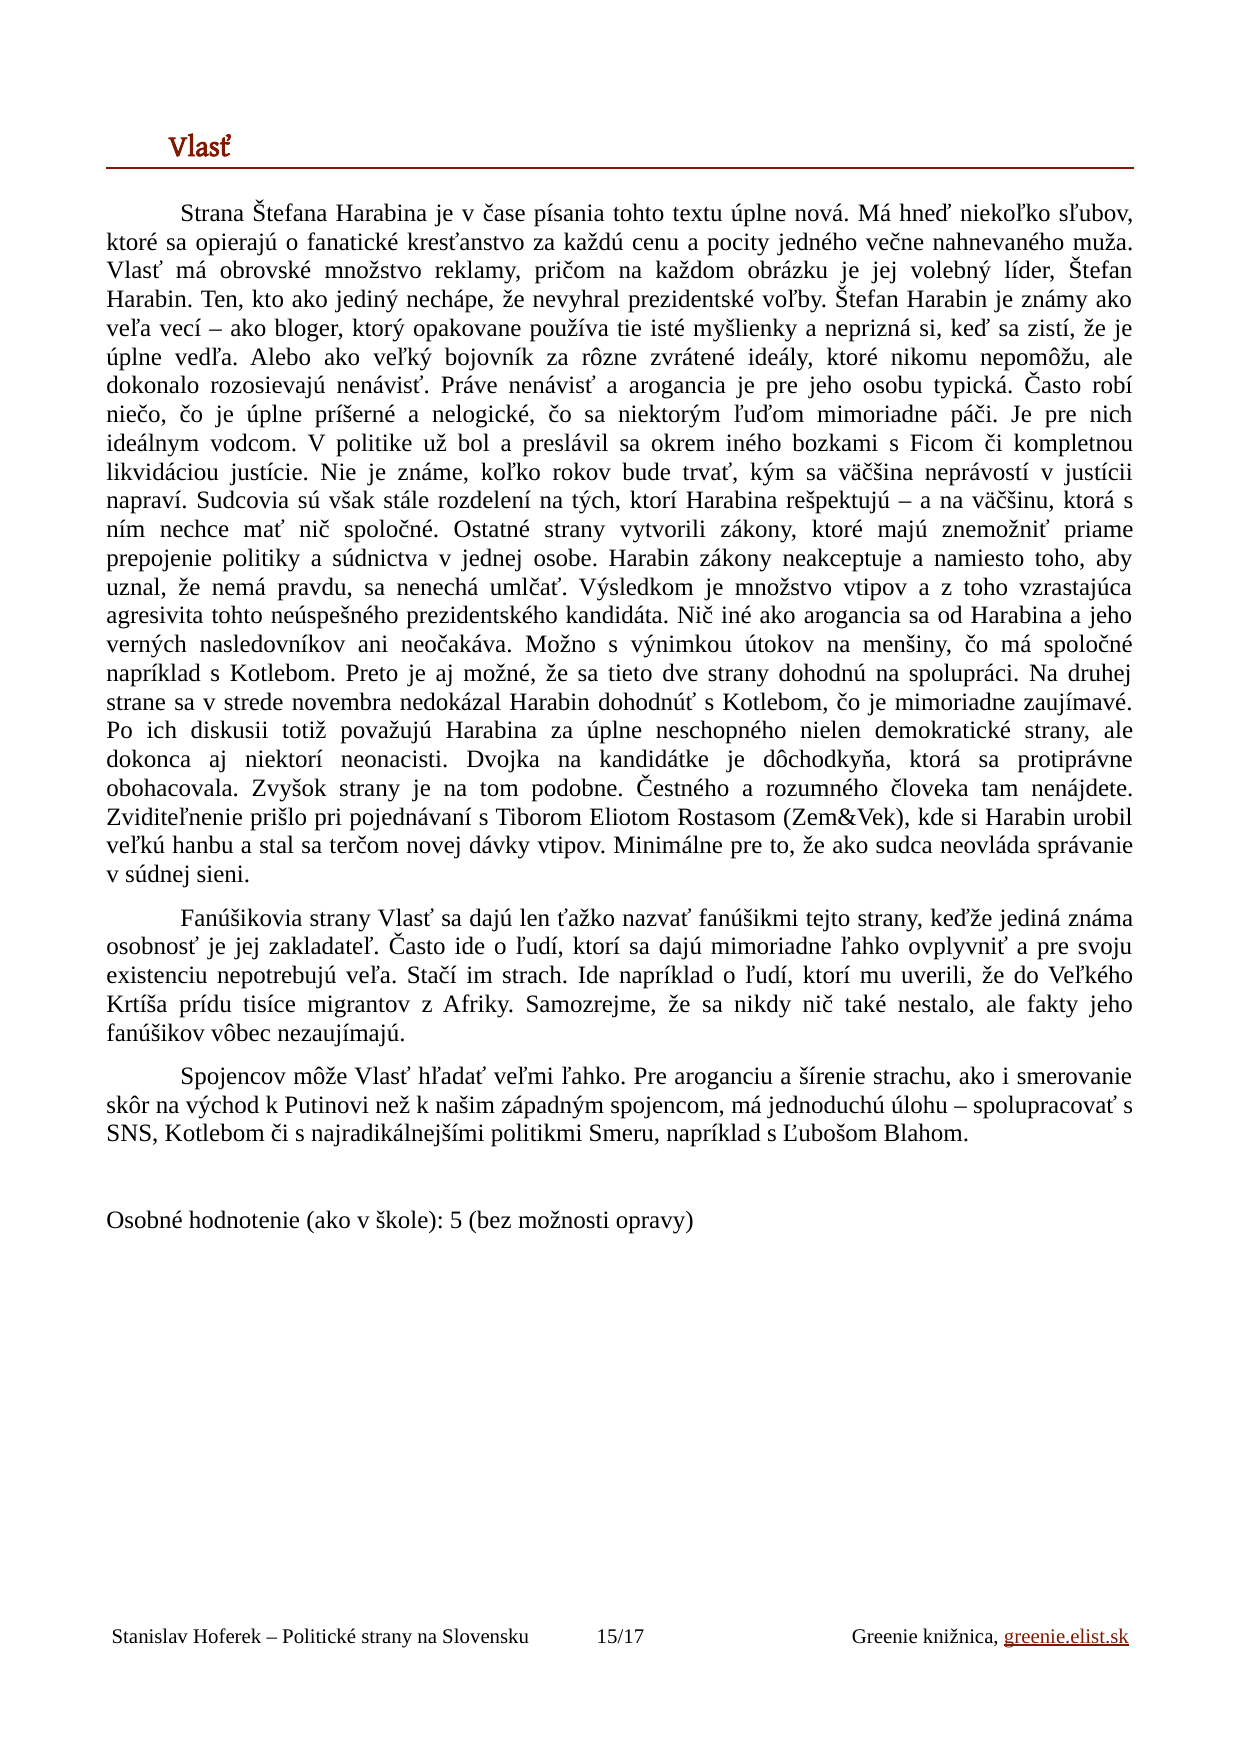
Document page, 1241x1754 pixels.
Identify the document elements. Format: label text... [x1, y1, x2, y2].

text Spojencov môže Vlasť hľadať veľmi ľahko. Pre aroganciu a šírenie strachu, ako i smerovanie skôr na východ k Putinovi než k našim západným spojencom, má jednoduchú úlohu – spolupracovať s SNS, Kotlebom či s najradikálnejšími politikmi Smeru, napríklad s Ľubošom Blahom. [106, 1061, 1134, 1147]
subtitle Vlasť [106, 127, 1134, 167]
text Osobné hodnotenie (ako v škole): 5 (bez možnosti opravy) [106, 1205, 1134, 1234]
text Strana Štefana Harabina je v čase písania tohto textu úplne nová. Má hneď niekoľko sľubov, ktoré sa opierajú o fanatické kresťanstvo za každú cenu a pocity jedného večne nahnevaného muža. Vlasť má obrovské množstvo reklamy, pričom na každom obrázku je jej volebný líder, Štefan Harabin. Ten, kto ako jediný nechápe, že nevyhral prezidentské voľby. Štefan Harabin je známy ako veľa vecí – ako bloger, ktorý opakovane používa tie isté myšlienky a neprizná si, keď sa zistí, že je úplne vedľa. Alebo ako veľký bojovník za rôzne zvrátené ideály, ktoré nikomu nepomôžu, ale dokonalo rozosievajú nenávisť. Práve nenávisť a arogancia je pre jeho osobu typická. Často robí niečo, čo je úplne príšerné a nelogické, čo sa niektorým ľuďom mimoriadne páči. Je pre nich ideálnym vodcom. V politike už bol a preslávil sa okrem iného bozkami s Ficom či kompletnou likvidáciou justície. Nie je známe, koľko rokov bude trvať, kým sa väčšina neprávostí v justícii napraví. Sudcovia sú však stále rozdelení na tých, ktorí Harabina rešpektujú – a na väčšinu, ktorá s ním nechce mať nič spoločné. Ostatné strany vytvorili zákony, ktoré majú znemožniť priame prepojenie politiky a súdnictva v jednej osobe. Harabin zákony neakceptuje a namiesto toho, aby uznal, že nemá pravdu, sa nenechá umlčať. Výsledkom je množstvo vtipov a z toho vzrastajúca agresivita tohto neúspešného prezidentského kandidáta. Nič iné ako arogancia sa od Harabina a jeho verných nasledovníkov ani neočakáva. Možno s výnimkou útokov na menšiny, čo má spoločné napríklad s Kotlebom. Preto je aj možné, že sa tieto dve strany dohodnú na spolupráci. Na druhej strane sa v strede novembra nedokázal Harabin dohodnúť s Kotlebom, čo je mimoriadne zaujímavé. Po ich diskusii totiž považujú Harabina za úplne neschopného nielen demokratické strany, ale dokonca aj niektorí neonacisti. Dvojka na kandidátke je dôchodkyňa, ktorá sa protiprávne obohacovala. Zvyšok strany je na tom podobne. Čestného a rozumného človeka tam nenájdete. Zviditeľnenie prišlo pri pojednávaní s Tiborom Eliotom Rostasom (Zem&Vek), kde si Harabin urobil veľkú hanbu a stal sa terčom novej dávky vtipov. Minimálne pre to, že ako sudca neovláda správanie v súdnej sieni. [106, 198, 1134, 888]
text Fanúšikovia strany Vlasť sa dajú len ťažko nazvať fanúšikmi tejto strany, keďže jediná známa osobnosť je jej zakladateľ. Často ide o ľudí, ktorí sa dajú mimoriadne ľahko ovplyvniť a pre svoju existenciu nepotrebujú veľa. Stačí im strach. Ide napríklad o ľudí, ktorí mu uverili, že do Veľkého Krtíša prídu tisíce migrantov z Afriky. Samozrejme, že sa nikdy nič také nestalo, ale fakty jeho fanúšikov vôbec nezaujímajú. [106, 903, 1134, 1046]
